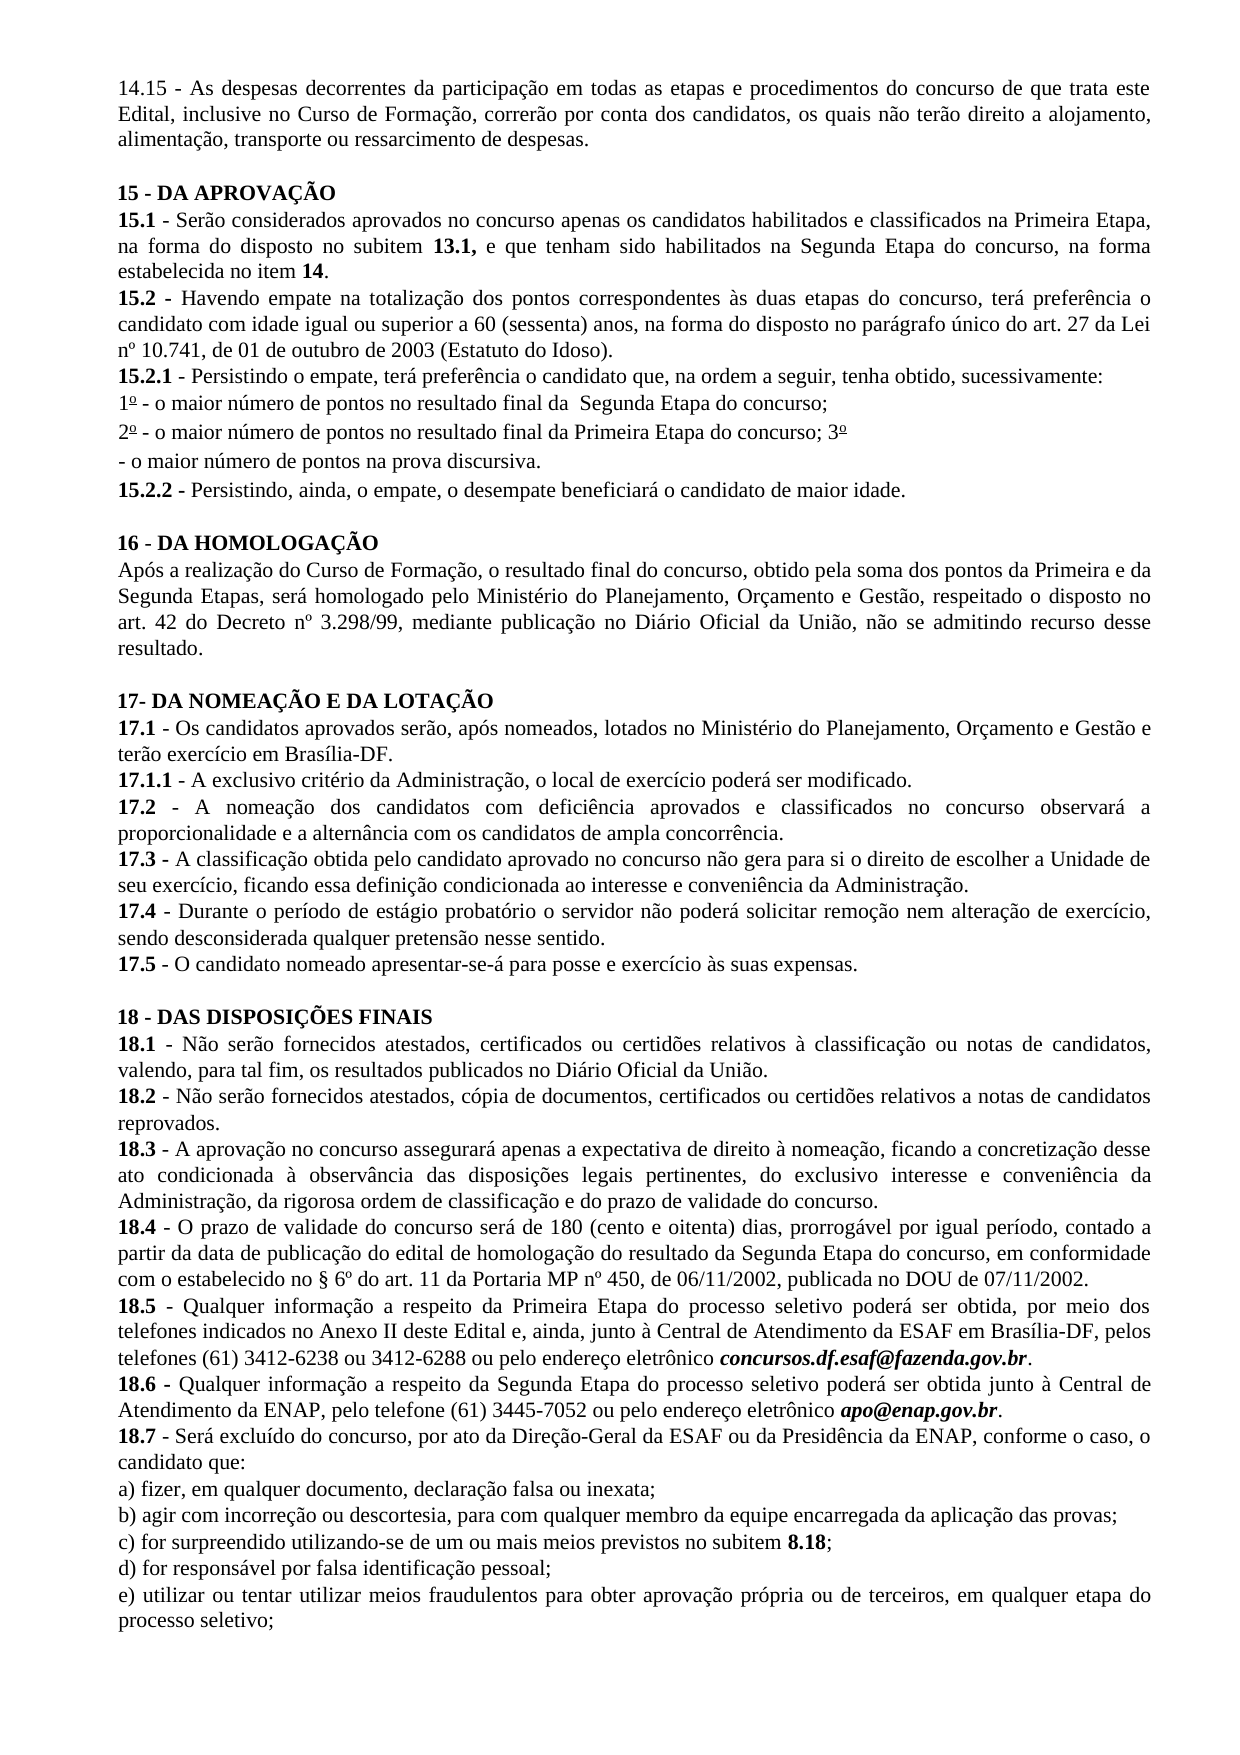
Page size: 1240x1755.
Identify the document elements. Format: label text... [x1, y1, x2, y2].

text 17.1.1 - A exclusivo critério da Administração, o local de exercício poderá ser modificado. [118, 767, 1153, 792]
text a) fizer, em qualquer documento, declaração falsa ou inexata; [118, 1476, 1153, 1501]
text 17.5 - O candidato nomeado apresentar-se-á para posse e exercício às suas expensas. [118, 951, 1153, 976]
text 18.5 - Qualquer informação a respeito da Primeira Etapa do processo seletivo poderá ser obtida, por meio dos telefones indicados no Anexo II deste Edital e, ainda, junto à Central de Atendimento da ESAF em Brasília-DF, pelos telefones (61) 3412-6238 ou 3412-6288 ou pelo endereço eletrônico concursos.df.esaf@fazenda.gov.br. [118, 1293, 1153, 1370]
text 18.4 - O prazo de validade do concurso será de 180 (cento e oitenta) dias, prorrogável por igual período, contado a partir da data de publicação do edital de homologação do resultado da Segunda Etapa do concurso, em conformidade com o estabelecido no § 6º do art. 11 da Portaria MP nº 450, de 06/11/2002, publicada no DOU de 07/11/2002. [118, 1214, 1153, 1291]
text 17.4 - Durante o período de estágio probatório o servidor não poderá solicitar remoção nem alteração de exercício, sendo desconsiderada qualquer pretensão nesse sentido. [118, 898, 1153, 950]
subtitle 18 - DAS DISPOSIÇÕES FINAIS [117, 1004, 1153, 1029]
text 14.15 - As despesas decorrentes da participação em todas as etapas e procedimentos do concurso de que trata este Edital, inclusive no Curso de Formação, correrão por conta dos candidatos, os quais não terão direito a alojamento, alimentação, transporte ou ressarcimento de despesas. [118, 74, 1153, 152]
text Após a realização do Curso de Formação, o resultado final do concurso, obtido pela soma dos pontos da Primeira e da Segunda Etapas, será homologado pelo Ministério do Planejamento, Orçamento e Gestão, respeitado o disposto no art. 42 do Decreto nº 3.298/99, mediante publicação no Diário Oficial da União, não se admitindo recurso desse resultado. [118, 557, 1153, 660]
text 18.3 - A aprovação no concurso assegurará apenas a expectativa de direito à nomeação, ficando a concretização desse ato condicionada à observância das disposições legais pertinentes, do exclusivo interesse e conveniência da Administração, da rigorosa ordem de classificação e do prazo de validade do concurso. [118, 1136, 1153, 1213]
text 15.2.2 - Persistindo, ainda, o empate, o desempate beneficiará o candidato de maior idade. [118, 477, 1153, 502]
text 17.1 - Os candidatos aprovados serão, após nomeados, lotados no Ministério do Planejamento, Orçamento e Gestão e terão exercício em Brasília-DF. [118, 715, 1153, 766]
text 18.2 - Não serão fornecidos atestados, cópia de documentos, certificados ou certidões relativos a notas de candidatos reprovados. [118, 1083, 1153, 1135]
text e) utilizar ou tentar utilizar meios fraudulentos para obter aprovação própria ou de terceiros, em qualquer etapa do processo seletivo; [118, 1582, 1153, 1633]
text 18.6 - Qualquer informação a respeito da Segunda Etapa do processo seletivo poderá ser obtida junto à Central de Atendimento da ENAP, pelo telefone (61) 3445-7052 ou pelo endereço eletrônico apo@enap.gov.br. [118, 1371, 1153, 1422]
text 18.1 - Não serão fornecidos atestados, certificados ou certidões relativos à classificação ou notas de candidatos, valendo, para tal fim, os resultados publicados no Diário Oficial da União. [118, 1031, 1153, 1082]
text c) for surpreendido utilizando-se de um ou mais meios previstos no subitem 8.18; [118, 1529, 1153, 1554]
text d) for responsável por falsa identificação pessoal; [118, 1555, 1153, 1580]
subtitle 17- DA NOMEAÇÃO E DA LOTAÇÃO [117, 688, 1153, 713]
text 18.7 - Será excluído do concurso, por ato da Direção-Geral da ESAF ou da Presidência da ENAP, conforme o caso, o candidato que: [118, 1423, 1153, 1474]
text 15.2 - Havendo empate na totalização dos pontos correspondentes às duas etapas do concurso, terá preferência o candidato com idade igual ou superior a 60 (sessenta) anos, na forma do disposto no parágrafo único do art. 27 da Lei nº 10.741, de 01 de outubro de 2003 (Estatuto do Idoso). [118, 285, 1153, 362]
text 15.2.1 - Persistindo o empate, terá preferência o candidato que, na ordem a seguir, tenha obtido, sucessivamente: [118, 363, 1153, 388]
text 15.1 - Serão considerados aprovados no concurso apenas os candidatos habilitados e classificados na Primeira Etapa, na forma do disposto no subitem 13.1, e que tenham sido habilitados na Segunda Etapa do concurso, na forma estabelecida no item 14. [118, 207, 1153, 284]
text b) agir com incorreção ou descortesia, para com qualquer membro da equipe encarregada da aplicação das provas; [118, 1502, 1153, 1527]
subtitle 16 - DA HOMOLOGAÇÃO [117, 530, 1153, 555]
subtitle 15 - DA APROVAÇÃO [117, 180, 1153, 205]
text 1o - o maior número de pontos no resultado final da Segunda Etapa do concurso; 2o - o maior número de pontos no resultado final da Primeira Etapa do concurso; 3o - o maior número de pontos na prova discursiva. [118, 390, 847, 473]
text 17.2 - A nomeação dos candidatos com deficiência aprovados e classificados no concurso observará a proporcionalidade e a alternância com os candidatos de ampla concorrência. [118, 794, 1153, 845]
text 17.3 - A classificação obtida pelo candidato aprovado no concurso não gera para si o direito de escolher a Unidade de seu exercício, ficando essa definição condicionada ao interesse e conveniência da Administração. [118, 846, 1153, 897]
